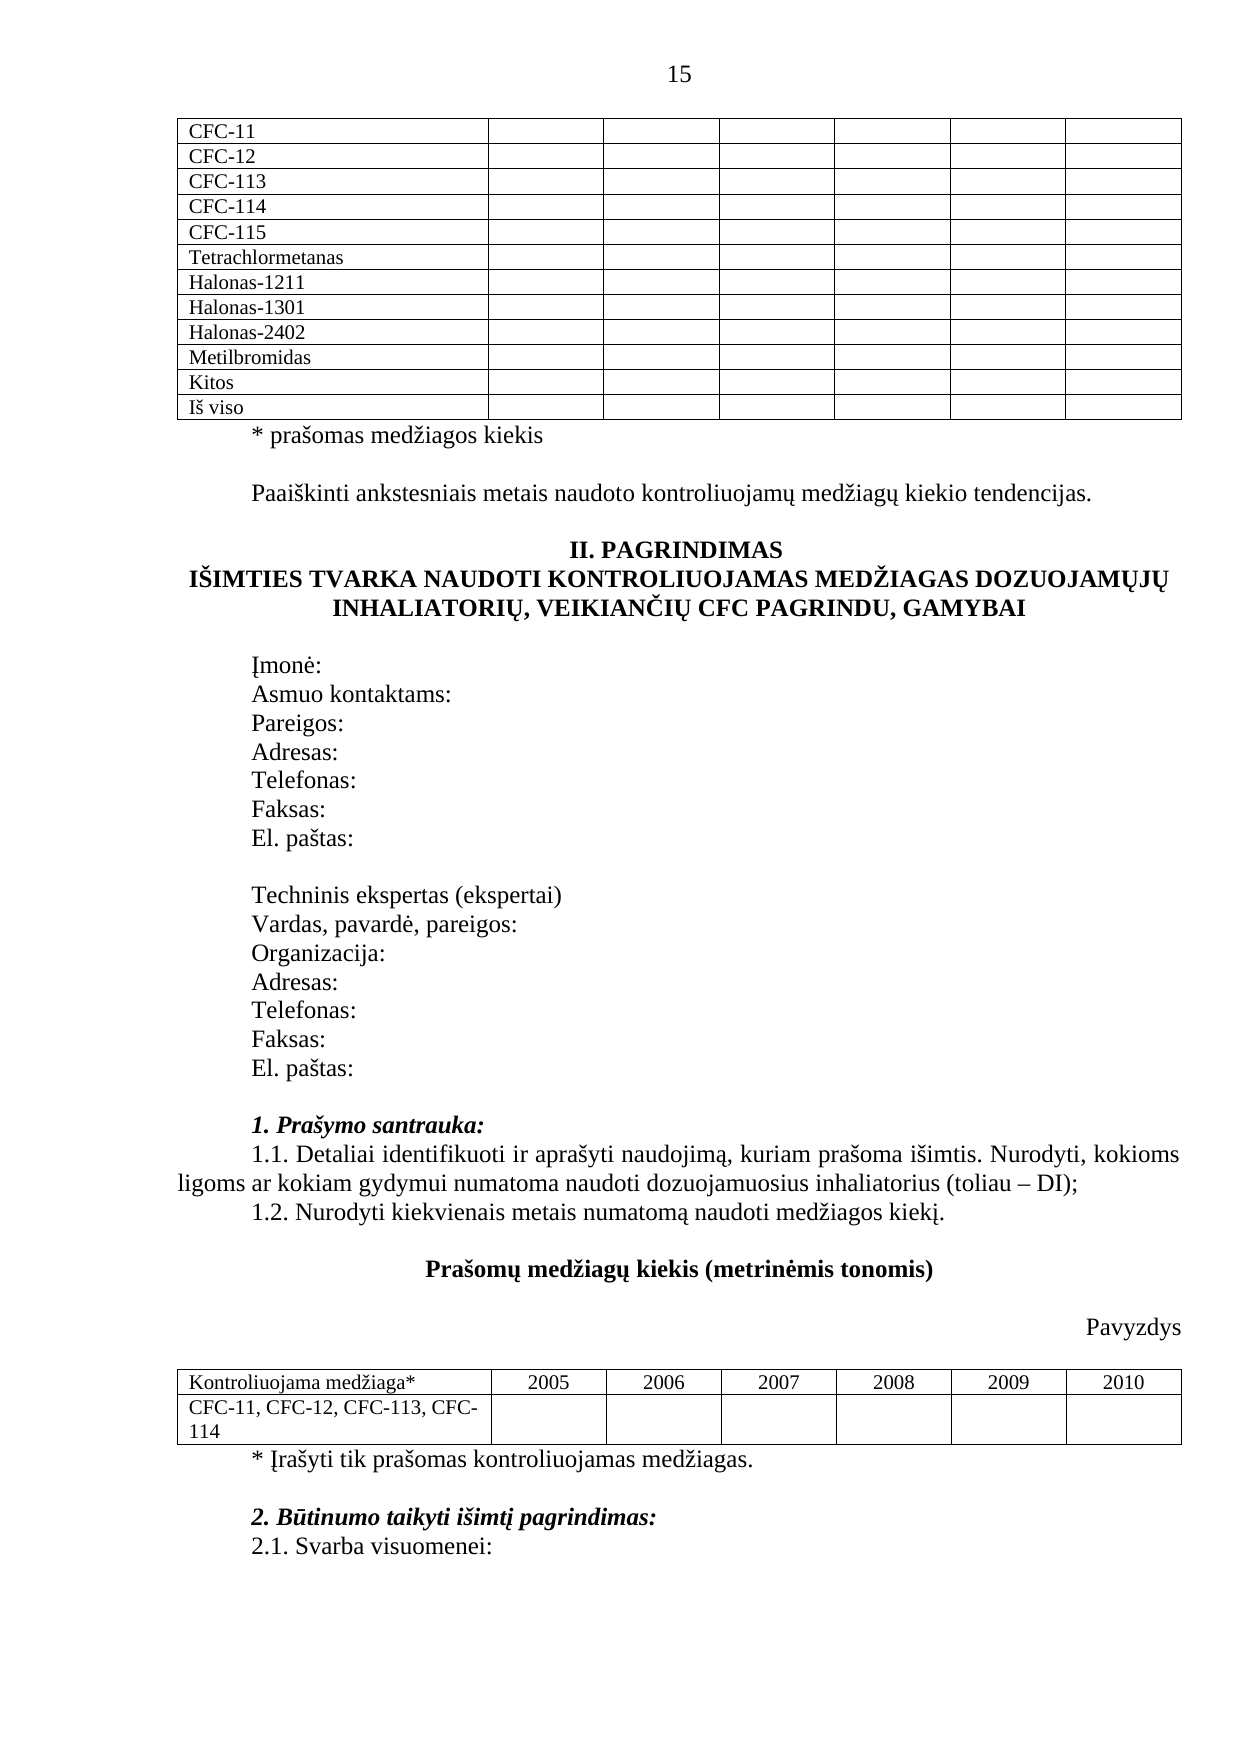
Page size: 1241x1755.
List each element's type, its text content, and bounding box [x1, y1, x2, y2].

table_cell [720, 169, 834, 193]
table_cell [604, 370, 719, 394]
text Asmuo kontaktams: [177, 679, 1181, 708]
table_cell [1066, 345, 1181, 369]
table_cell [951, 345, 1065, 369]
table_cell CFC-11, CFC-12, CFC-113, CFC-114 [178, 1395, 491, 1443]
table_cell [1066, 144, 1181, 168]
text Prašomų medžiagų kiekis (metrinėmis tonomis) [177, 1254, 1181, 1283]
table_cell [489, 370, 603, 394]
table_cell [1067, 1395, 1181, 1443]
table_cell [1066, 169, 1181, 193]
text Pareigos: [177, 708, 1181, 737]
table_cell [835, 119, 950, 143]
table_cell [604, 320, 719, 344]
table_cell Kitos [178, 370, 488, 394]
text Techninis ekspertas (ekspertai) [177, 880, 1181, 909]
table_cell Iš viso [178, 395, 488, 419]
table_cell [951, 295, 1065, 319]
table_cell [952, 1395, 1066, 1443]
table_cell [604, 345, 719, 369]
text El. paštas: [177, 1053, 1181, 1082]
table_cell [720, 144, 834, 168]
text Įmonė: [177, 650, 1181, 679]
text Telefonas: [177, 995, 1181, 1024]
table_cell [835, 144, 950, 168]
table_header 2010 [1067, 1370, 1181, 1394]
table_cell Halonas-1211 [178, 270, 488, 294]
table_cell Halonas-2402 [178, 320, 488, 344]
text Adresas: [177, 737, 1181, 765]
table_cell [1066, 320, 1181, 344]
table_cell [489, 395, 603, 419]
table_cell [489, 195, 603, 218]
table_cell [835, 245, 950, 269]
table_cell CFC-11 [178, 119, 488, 143]
text II. PAGRINDIMAS [177, 535, 1181, 564]
table_cell Halonas-1301 [178, 295, 488, 319]
table_cell CFC-12 [178, 144, 488, 168]
table_cell [489, 295, 603, 319]
table_cell [951, 320, 1065, 344]
table_cell [951, 169, 1065, 193]
table_cell [951, 220, 1065, 244]
table_cell Tetrachlormetanas [178, 245, 488, 269]
table_cell [1066, 119, 1181, 143]
text 2.1. Svarba visuomenei: [177, 1531, 1181, 1559]
text 1.2. Nurodyti kiekvienais metais numatomą naudoti medžiagos kiekį. [177, 1197, 1181, 1225]
text El. paštas: [177, 823, 1181, 852]
table_cell [720, 370, 834, 394]
table_cell CFC-113 [178, 169, 488, 193]
table_cell [492, 1395, 606, 1443]
table_cell [1066, 370, 1181, 394]
table_cell [489, 245, 603, 269]
table_cell [835, 270, 950, 294]
text Pavyzdys [177, 1312, 1181, 1340]
table_cell [835, 320, 950, 344]
table_cell [1066, 245, 1181, 269]
table_cell [835, 220, 950, 244]
table_cell [951, 395, 1065, 419]
table_cell [951, 270, 1065, 294]
table_header 2007 [722, 1370, 836, 1394]
table_cell [951, 144, 1065, 168]
text * Įrašyti tik prašomas kontroliuojamas medžiagas. [177, 1445, 1181, 1473]
table_cell [835, 195, 950, 218]
table_cell [1066, 270, 1181, 294]
table_cell [604, 169, 719, 193]
table_cell CFC-115 [178, 220, 488, 244]
table_cell [720, 295, 834, 319]
table_cell [951, 370, 1065, 394]
table_cell [835, 395, 950, 419]
table_header 2005 [492, 1370, 606, 1394]
table_cell [489, 220, 603, 244]
text Faksas: [177, 794, 1181, 823]
text Vardas, pavardė, pareigos: [177, 909, 1181, 938]
table_cell [489, 169, 603, 193]
table_cell [835, 295, 950, 319]
table_cell [720, 270, 834, 294]
text Telefonas: [177, 765, 1181, 794]
table_cell [720, 395, 834, 419]
text * prašomas medžiagos kiekis [177, 420, 1181, 449]
table_cell [951, 245, 1065, 269]
table_cell [720, 195, 834, 218]
table_cell [720, 245, 834, 269]
table_cell [607, 1395, 721, 1443]
table_cell [489, 345, 603, 369]
table_cell [604, 245, 719, 269]
table_cell [1066, 195, 1181, 218]
table_header Kontroliuojama medžiaga* [178, 1370, 491, 1394]
table_cell [604, 270, 719, 294]
table_header 2008 [837, 1370, 951, 1394]
table_cell [835, 345, 950, 369]
table_cell [837, 1395, 951, 1443]
table_cell [951, 195, 1065, 218]
table_cell Metilbromidas [178, 345, 488, 369]
text 1. Prašymo santrauka: [177, 1110, 1181, 1139]
table_cell [720, 320, 834, 344]
table_cell [835, 370, 950, 394]
table_cell [489, 320, 603, 344]
text 1.1. Detaliai identifikuoti ir aprašyti naudojimą, kuriam prašoma išimtis. Nurodyti, kokioms ligoms ar kokiam gydymui numatoma naudoti dozuojamuosius inhaliatorius (toliau – DI); [177, 1139, 1181, 1197]
text Organizacija: [177, 938, 1181, 967]
table_cell [489, 119, 603, 143]
table_cell [604, 395, 719, 419]
table_cell [1066, 395, 1181, 419]
text Adresas: [177, 967, 1181, 995]
text Paaiškinti ankstesniais metais naudoto kontroliuojamų medžiagų kiekio tendencijas. [177, 478, 1181, 507]
table_cell [835, 169, 950, 193]
table_header 2006 [607, 1370, 721, 1394]
table_cell [489, 270, 603, 294]
text IŠIMTIES TVARKA NAUDOTI KONTROLIUOJAMAS MEDŽIAGAS DOZUOJAMŲJŲ INHALIATORIŲ, VEIKIANČIŲ CFC PAGRINDU, GAMYBAI [177, 564, 1181, 622]
table_cell [720, 119, 834, 143]
table_cell [720, 220, 834, 244]
table_cell [489, 144, 603, 168]
table_cell [604, 119, 719, 143]
table_cell [604, 295, 719, 319]
text 2. Būtinumo taikyti išimtį pagrindimas: [177, 1502, 1181, 1531]
table_cell CFC-114 [178, 195, 488, 218]
table_cell [722, 1395, 836, 1443]
table_cell [1066, 220, 1181, 244]
table_cell [604, 144, 719, 168]
table_header 2009 [952, 1370, 1066, 1394]
table_cell [951, 119, 1065, 143]
table_cell [604, 195, 719, 218]
table_cell [604, 220, 719, 244]
text Faksas: [177, 1024, 1181, 1053]
table_cell [720, 345, 834, 369]
table_cell [1066, 295, 1181, 319]
